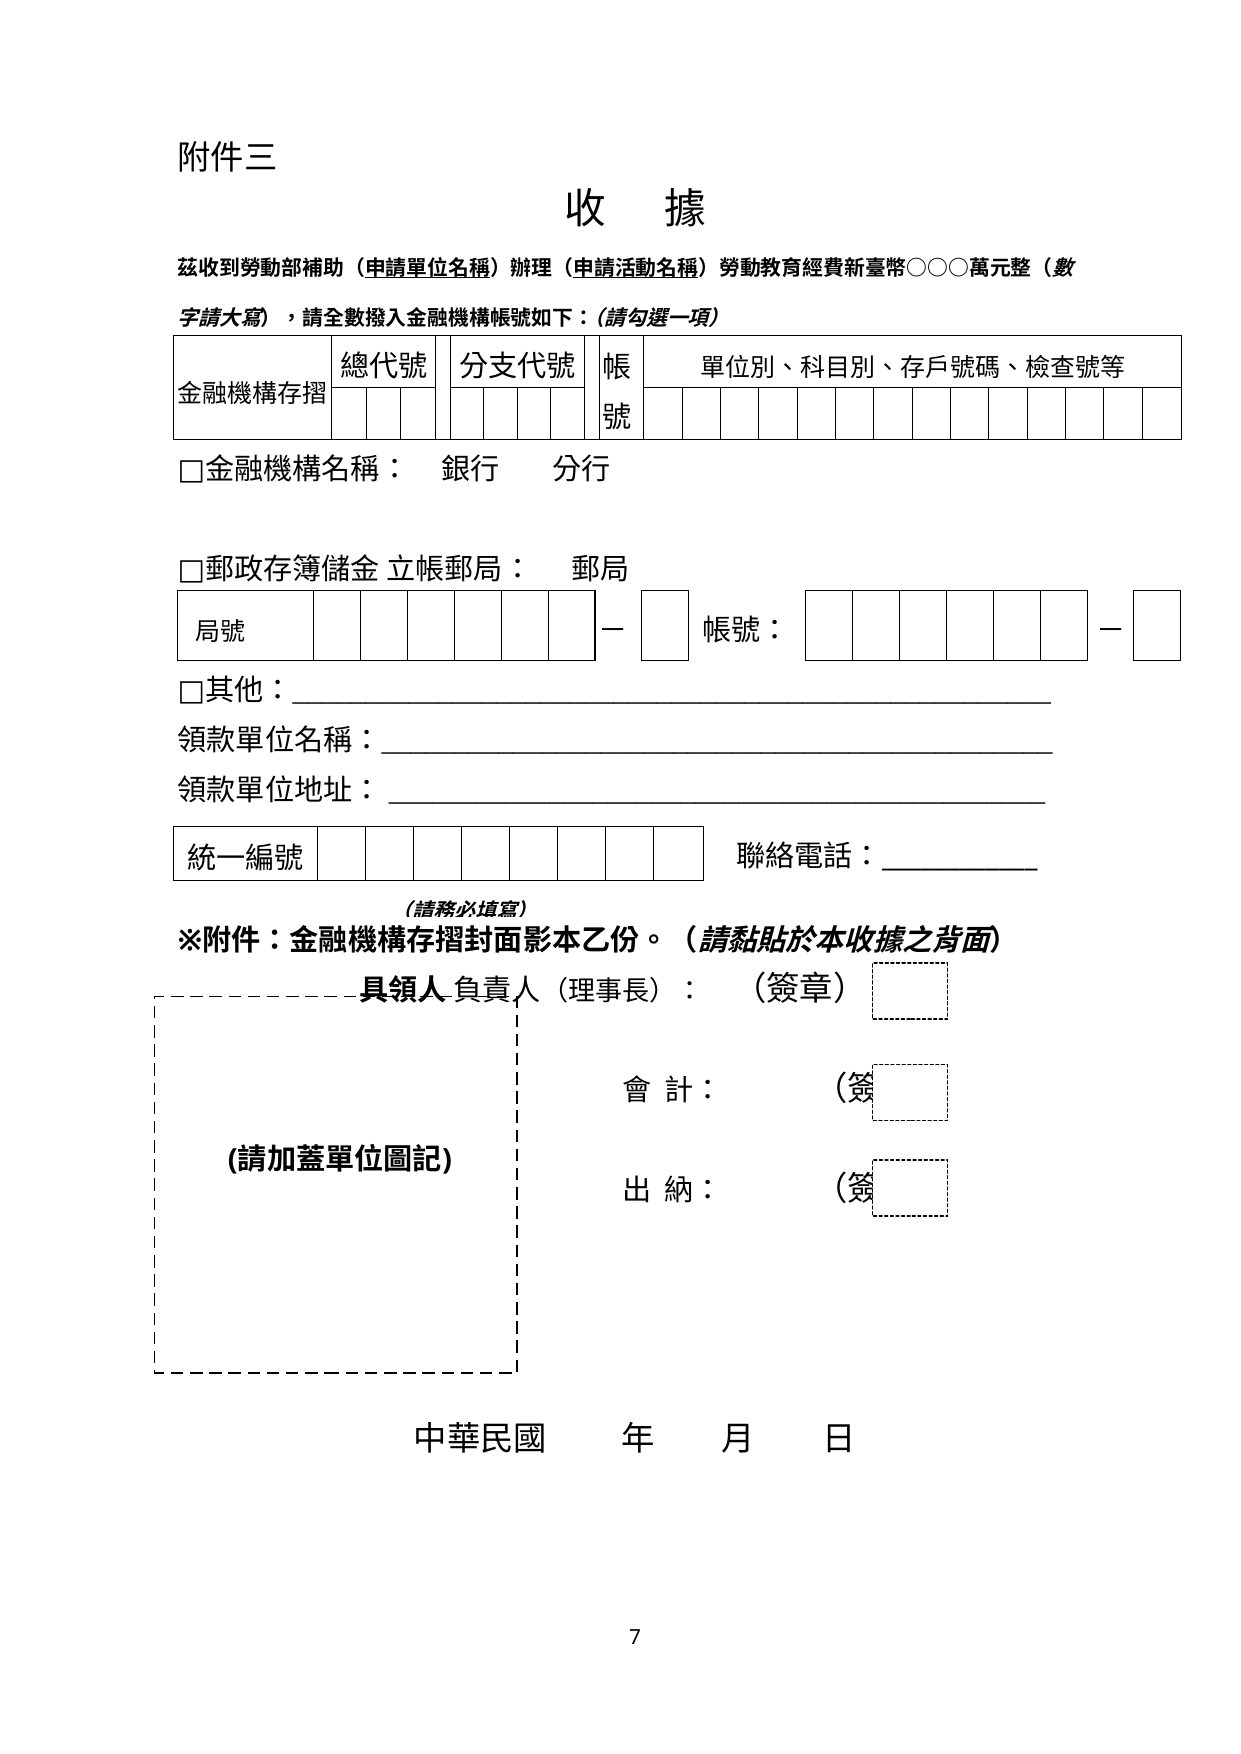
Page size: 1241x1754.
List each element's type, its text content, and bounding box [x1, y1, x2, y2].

table_header [408, 591, 454, 659]
table_header [1134, 591, 1180, 659]
table_header 分支代號 [451, 336, 584, 387]
table_header [455, 591, 501, 659]
table_cell [518, 388, 550, 438]
text ※附件：金融機構存摺封面影本乙份。（請黏貼於本收據之背面） [177, 911, 1092, 961]
text 會 計： （簽章） [177, 1061, 1092, 1111]
table_header [361, 591, 407, 659]
text 茲收到勞動部補助（申請單位名稱）辦理（申請活動名稱）勞動教育經費新臺幣○○○萬元整（數字請大寫），請全數撥入金融機構帳號如下：（請勾選一項） [177, 235, 1092, 335]
text 附件三 [177, 148, 1092, 175]
table_cell [1028, 388, 1065, 438]
table_cell [401, 388, 435, 438]
table_header 總代號 [332, 336, 435, 387]
text 領款單位地址： _____________________________________________ [177, 761, 1092, 811]
table_cell [951, 388, 988, 438]
table_header [462, 827, 509, 880]
table_cell [874, 388, 912, 438]
table_cell [683, 388, 720, 438]
table_header － [596, 590, 641, 659]
table_header 帳 號 [600, 336, 643, 438]
table_header [606, 827, 653, 880]
table_cell [1143, 388, 1181, 438]
table_cell [367, 388, 400, 438]
text 聯絡電話：____________ [736, 833, 1049, 874]
text 收 據 [177, 175, 1092, 235]
table_header [994, 591, 1040, 659]
table_cell [1066, 388, 1103, 438]
table_header － [1088, 590, 1133, 659]
table_header [314, 591, 360, 659]
table_cell [913, 388, 950, 438]
table_header [436, 336, 450, 438]
text 領款單位名稱：______________________________________________ [177, 711, 1092, 761]
table_header [654, 827, 703, 880]
table_cell [836, 388, 873, 438]
table_header [558, 827, 605, 880]
table_cell [451, 388, 483, 438]
table_cell [551, 388, 584, 438]
text （請務必填寫） [358, 894, 571, 917]
table_header [549, 591, 594, 659]
table_header [806, 591, 852, 659]
text □其他：____________________________________________________ [177, 661, 1092, 711]
table_header [1181, 590, 1228, 659]
table_header [642, 591, 688, 659]
table_cell [484, 388, 517, 438]
table_header 局號 [178, 591, 313, 659]
table_cell [644, 388, 682, 438]
table_header 金融機構存摺 [174, 336, 331, 438]
text 具領人 負責人（理事長）： （簽章） [177, 961, 1092, 1011]
table_header [414, 827, 461, 880]
text 出 納： （簽章） [948, 1161, 1092, 1211]
text (請加蓋單位圖記) [228, 1135, 479, 1178]
table_header [502, 591, 548, 659]
table_header [900, 591, 946, 659]
text 出 納： （簽章） [177, 1161, 872, 1211]
table_header 統一編號 [174, 827, 317, 880]
table_cell [721, 388, 758, 438]
table_header [318, 827, 365, 880]
table_cell [332, 388, 366, 438]
text □郵政存簿儲金 立帳郵局： 郵局 [177, 539, 1092, 589]
table_header [366, 827, 413, 880]
table_cell [989, 388, 1027, 438]
table_header 單位別、科目別、存戶號碼、檢查號等 [644, 336, 1181, 387]
table_header [585, 336, 599, 438]
table_cell [759, 388, 797, 438]
table_header [1041, 591, 1087, 659]
table_header [853, 591, 899, 659]
text □金融機構名稱： 銀行 分行 [177, 440, 1092, 489]
table_header [510, 827, 557, 880]
table_header [947, 591, 993, 659]
table_cell [1104, 388, 1142, 438]
text 中華民國 年 月 日 [177, 1411, 1092, 1461]
table_header 帳號： [689, 590, 805, 659]
table_cell [798, 388, 835, 438]
